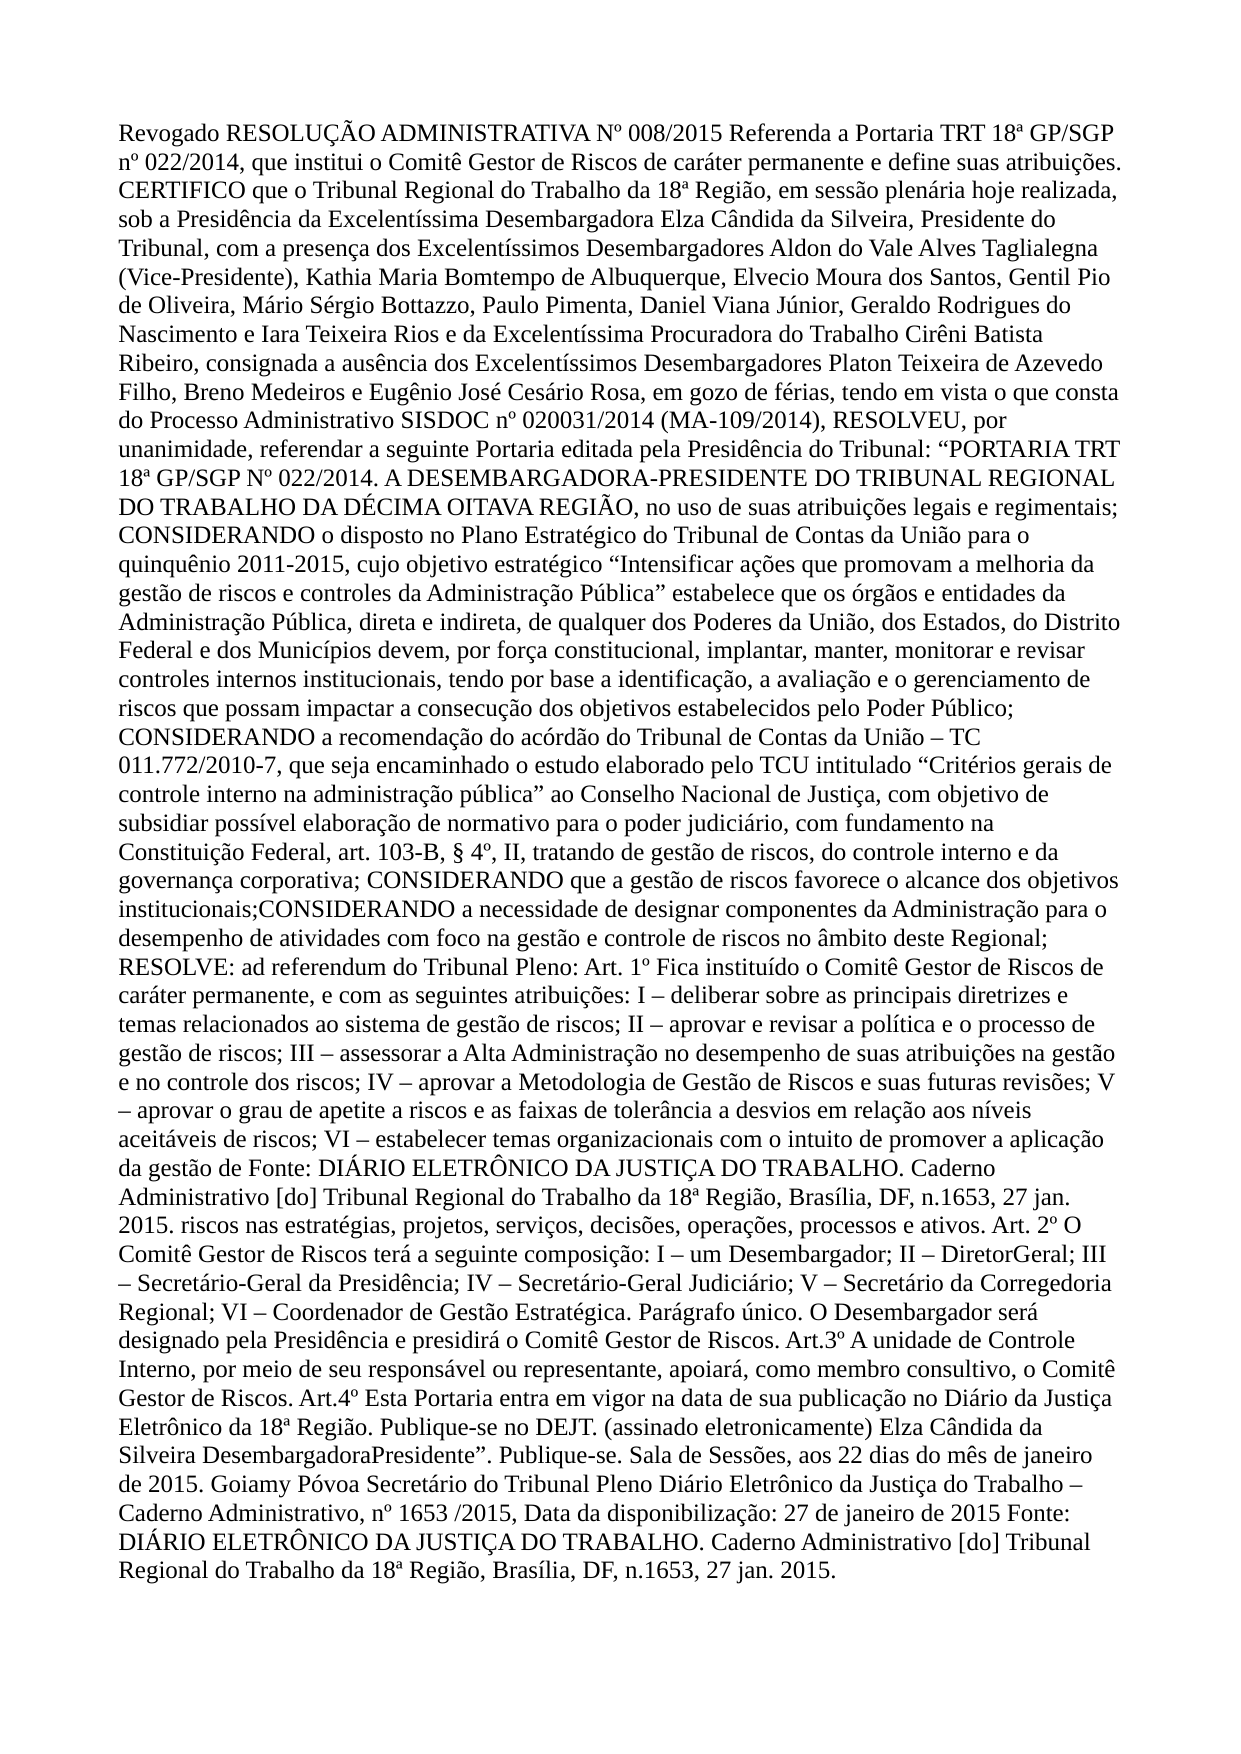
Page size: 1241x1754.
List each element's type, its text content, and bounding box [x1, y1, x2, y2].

text Revogado RESOLUÇÃO ADMINISTRATIVA Nº 008/2015 Referenda a Portaria TRT 18ª GP/SGP nº 022/2014, que institui o Comitê Gestor de Riscos de caráter permanente e define suas atribuições. CERTIFICO que o Tribunal Regional do Trabalho da 18ª Região, em sessão plenária hoje realizada, sob a Presidência da Excelentíssima Desembargadora Elza Cândida da Silveira, Presidente do Tribunal, com a presença dos Excelentíssimos Desembargadores Aldon do Vale Alves Taglialegna (Vice-Presidente), Kathia Maria Bomtempo de Albuquerque, Elvecio Moura dos Santos, Gentil Pio de Oliveira, Mário Sérgio Bottazzo, Paulo Pimenta, Daniel Viana Júnior, Geraldo Rodrigues do Nascimento e Iara Teixeira Rios e da Excelentíssima Procuradora do Trabalho Cirêni Batista Ribeiro, consignada a ausência dos Excelentíssimos Desembargadores Platon Teixeira de Azevedo Filho, Breno Medeiros e Eugênio José Cesário Rosa, em gozo de férias, tendo em vista o que consta do Processo Administrativo SISDOC nº 020031/2014 (MA-109/2014), RESOLVEU, por unanimidade, referendar a seguinte Portaria editada pela Presidência do Tribunal: “PORTARIA TRT 18ª GP/SGP Nº 022/2014. A DESEMBARGADORA-PRESIDENTE DO TRIBUNAL REGIONAL DO TRABALHO DA DÉCIMA OITAVA REGIÃO, no uso de suas atribuições legais e regimentais; CONSIDERANDO o disposto no Plano Estratégico do Tribunal de Contas da União para o quinquênio 2011-2015, cujo objetivo estratégico “Intensificar ações que promovam a melhoria da gestão de riscos e controles da Administração Pública” estabelece que os órgãos e entidades da Administração Pública, direta e indireta, de qualquer dos Poderes da União, dos Estados, do Distrito Federal e dos Municípios devem, por força constitucional, implantar, manter, monitorar e revisar controles internos institucionais, tendo por base a identificação, a avaliação e o gerenciamento de riscos que possam impactar a consecução dos objetivos estabelecidos pelo Poder Público; CONSIDERANDO a recomendação do acórdão do Tribunal de Contas da União – TC 011.772/2010-7, que seja encaminhado o estudo elaborado pelo TCU intitulado “Critérios gerais de controle interno na administração pública” ao Conselho Nacional de Justiça, com objetivo de subsidiar possível elaboração de normativo para o poder judiciário, com fundamento na Constituição Federal, art. 103-B, § 4º, II, tratando de gestão de riscos, do controle interno e da governança corporativa; CONSIDERANDO que a gestão de riscos favorece o alcance dos objetivos institucionais;CONSIDERANDO a necessidade de designar componentes da Administração para o desempenho de atividades com foco na gestão e controle de riscos no âmbito deste Regional; RESOLVE: ad referendum do Tribunal Pleno: Art. 1º Fica instituído o Comitê Gestor de Riscos de caráter permanente, e com as seguintes atribuições: I – deliberar sobre as principais diretrizes e temas relacionados ao sistema de gestão de riscos; II – aprovar e revisar a política e o processo de gestão de riscos; III – assessorar a Alta Administração no desempenho de suas atribuições na gestão e no controle dos riscos; IV – aprovar a Metodologia de Gestão de Riscos e suas futuras revisões; V – aprovar o grau de apetite a riscos e as faixas de tolerância a desvios em relação aos níveis aceitáveis de riscos; VI – estabelecer temas organizacionais com o intuito de promover a aplicação da gestão de Fonte: DIÁRIO ELETRÔNICO DA JUSTIÇA DO TRABALHO. Caderno Administrativo [do] Tribunal Regional do Trabalho da 18ª Região, Brasília, DF, n.1653, 27 jan. 2015. riscos nas estratégias, projetos, serviços, decisões, operações, processos e ativos. Art. 2º O Comitê Gestor de Riscos terá a seguinte composição: I – um Desembargador; II – DiretorGeral; III – Secretário-Geral da Presidência; IV – Secretário-Geral Judiciário; V – Secretário da Corregedoria Regional; VI – Coordenador de Gestão Estratégica. Parágrafo único. O Desembargador será designado pela Presidência e presidirá o Comitê Gestor de Riscos. Art.3º A unidade de Controle Interno, por meio de seu responsável ou representante, apoiará, como membro consultivo, o Comitê Gestor de Riscos. Art.4º Esta Portaria entra em vigor na data de sua publicação no Diário da Justiça Eletrônico da 18ª Região. Publique-se no DEJT. (assinado eletronicamente) Elza Cândida da Silveira DesembargadoraPresidente”. Publique-se. Sala de Sessões, aos 22 dias do mês de janeiro de 2015. Goiamy Póvoa Secretário do Tribunal Pleno Diário Eletrônico da Justiça do Trabalho – Caderno Administrativo, nº 1653 /2015, Data da disponibilização: 27 de janeiro de 2015 Fonte: DIÁRIO ELETRÔNICO DA JUSTIÇA DO TRABALHO. Caderno Administrativo [do] Tribunal Regional do Trabalho da 18ª Região, Brasília, DF, n.1653, 27 jan. 2015. [118, 118, 1122, 1584]
